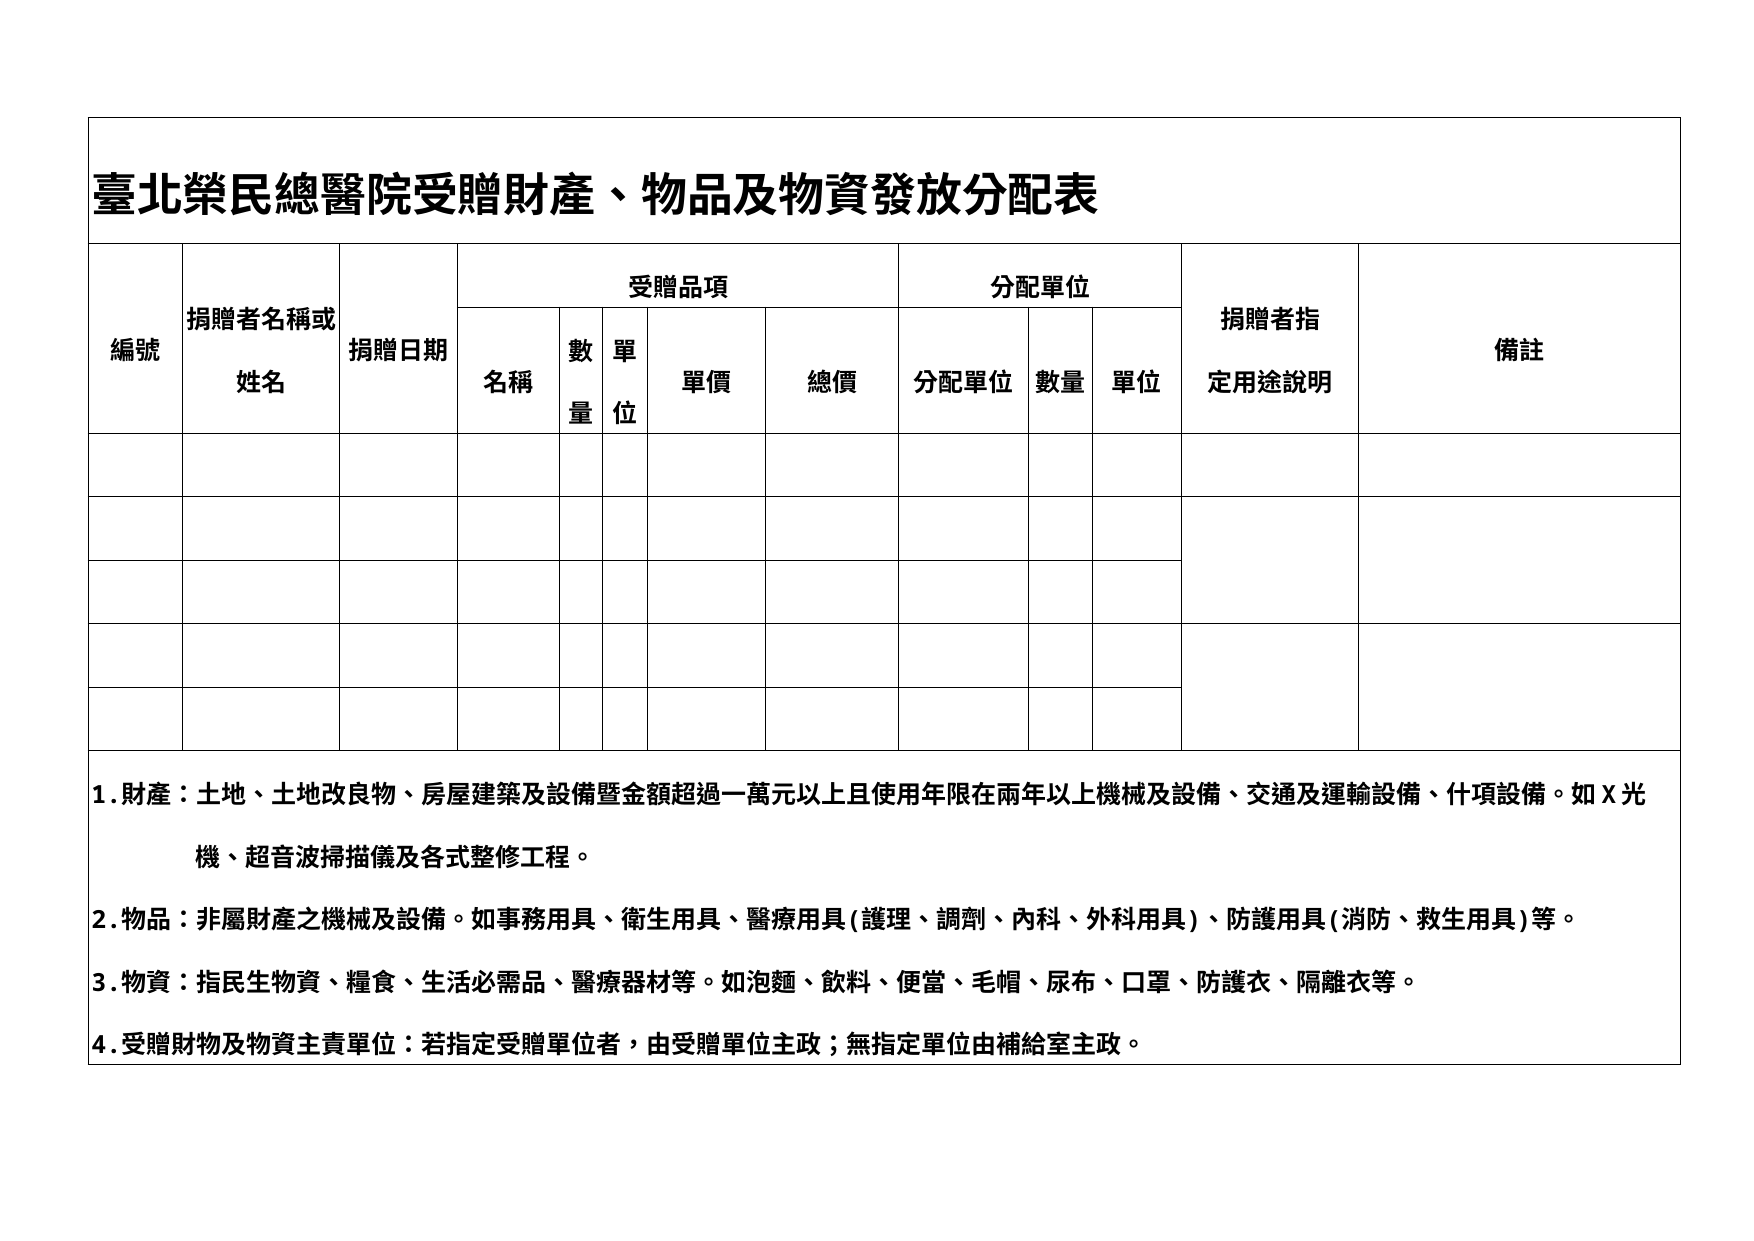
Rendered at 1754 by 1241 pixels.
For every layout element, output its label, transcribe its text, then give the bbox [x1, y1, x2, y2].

table_cell [560, 561, 602, 623]
table_cell [766, 497, 898, 560]
table_cell [183, 561, 339, 623]
table_cell [766, 434, 898, 496]
table_cell [1093, 434, 1181, 496]
table_cell [1182, 624, 1358, 750]
table_cell [648, 561, 765, 623]
table_cell [1029, 561, 1092, 623]
table_cell 總價 [766, 308, 898, 433]
table_cell [183, 688, 339, 750]
table_cell [766, 688, 898, 750]
table_cell [1029, 434, 1092, 496]
table_cell [1359, 497, 1680, 623]
table_cell [1029, 688, 1092, 750]
table_cell 1.財產：土地、土地改良物、房屋建築及設備暨金額超過一萬元以上且使用年限在兩年以上機械及設備、交通及運輸設備、什項設備。如X光機、超音波掃描儀及各式整修工程。 2.物品：非屬財產之機械及設備。如事務用具、衛生用具、醫療用具(護理、調劑、內科、外科用具)、防護用具(消防、救生用具)等。 3.物資：指民生物資、糧食、生活必需品、醫療器材等。如泡麵、飲料、便當、毛帽、尿布、口罩、防護衣、隔離衣等。 4.受贈財物及物資主責單位：若指定受贈單位者，由受贈單位主政；無指定單位由補給室主政。 [89, 751, 1680, 1064]
table_cell [183, 434, 339, 496]
table_cell 單位 [1093, 308, 1181, 433]
table_cell 捐贈日期 [340, 244, 457, 433]
table_cell 單位 [603, 308, 647, 433]
table_cell 數量 [560, 308, 602, 433]
table_cell [89, 497, 182, 560]
table_cell 分配單位 [899, 244, 1181, 307]
table_cell [899, 561, 1028, 623]
table_cell 受贈品項 [458, 244, 898, 307]
table_cell [899, 624, 1028, 687]
table_cell [899, 688, 1028, 750]
table_cell [458, 624, 559, 687]
table_cell 備註 [1359, 244, 1680, 433]
table_cell 捐贈者名稱或姓名 [183, 244, 339, 433]
table_cell [603, 497, 647, 560]
table_cell [458, 497, 559, 560]
table_cell [1093, 497, 1181, 560]
table_header 臺北榮民總醫院受贈財產、物品及物資發放分配表 [89, 118, 1680, 243]
table_cell [1093, 624, 1181, 687]
table_cell [766, 561, 898, 623]
table_cell [183, 497, 339, 560]
table_cell [1359, 434, 1680, 496]
table_cell [560, 624, 602, 687]
table_cell 數量 [1029, 308, 1092, 433]
table_cell [1359, 624, 1680, 750]
table_cell [89, 561, 182, 623]
table_cell [458, 434, 559, 496]
table_cell [603, 561, 647, 623]
table_cell [1029, 624, 1092, 687]
table_cell [560, 688, 602, 750]
table_cell [560, 497, 602, 560]
table_cell [183, 624, 339, 687]
table_cell [340, 688, 457, 750]
table_cell [1182, 434, 1358, 496]
table_cell [603, 624, 647, 687]
table_cell [560, 434, 602, 496]
table_cell [340, 624, 457, 687]
table_cell [899, 434, 1028, 496]
table_cell 分配單位 [899, 308, 1028, 433]
table_cell 編號 [89, 244, 182, 433]
table_cell [89, 688, 182, 750]
table_cell 單價 [648, 308, 765, 433]
table_cell [766, 624, 898, 687]
table_cell [340, 497, 457, 560]
table_cell [648, 497, 765, 560]
table_cell [648, 688, 765, 750]
table_cell [899, 497, 1028, 560]
table_cell [458, 561, 559, 623]
table_cell [89, 624, 182, 687]
table_cell [1093, 688, 1181, 750]
table_cell [89, 434, 182, 496]
table_cell [1029, 497, 1092, 560]
table_cell [340, 561, 457, 623]
table_cell [603, 434, 647, 496]
table_cell [458, 688, 559, 750]
table_cell [648, 624, 765, 687]
table_cell [1093, 561, 1181, 623]
table_cell [1182, 497, 1358, 623]
table_cell 捐贈者指 定用途說明 [1182, 244, 1358, 433]
table_cell [603, 688, 647, 750]
table_cell [648, 434, 765, 496]
table_cell [340, 434, 457, 496]
table_cell 名稱 [458, 308, 559, 433]
